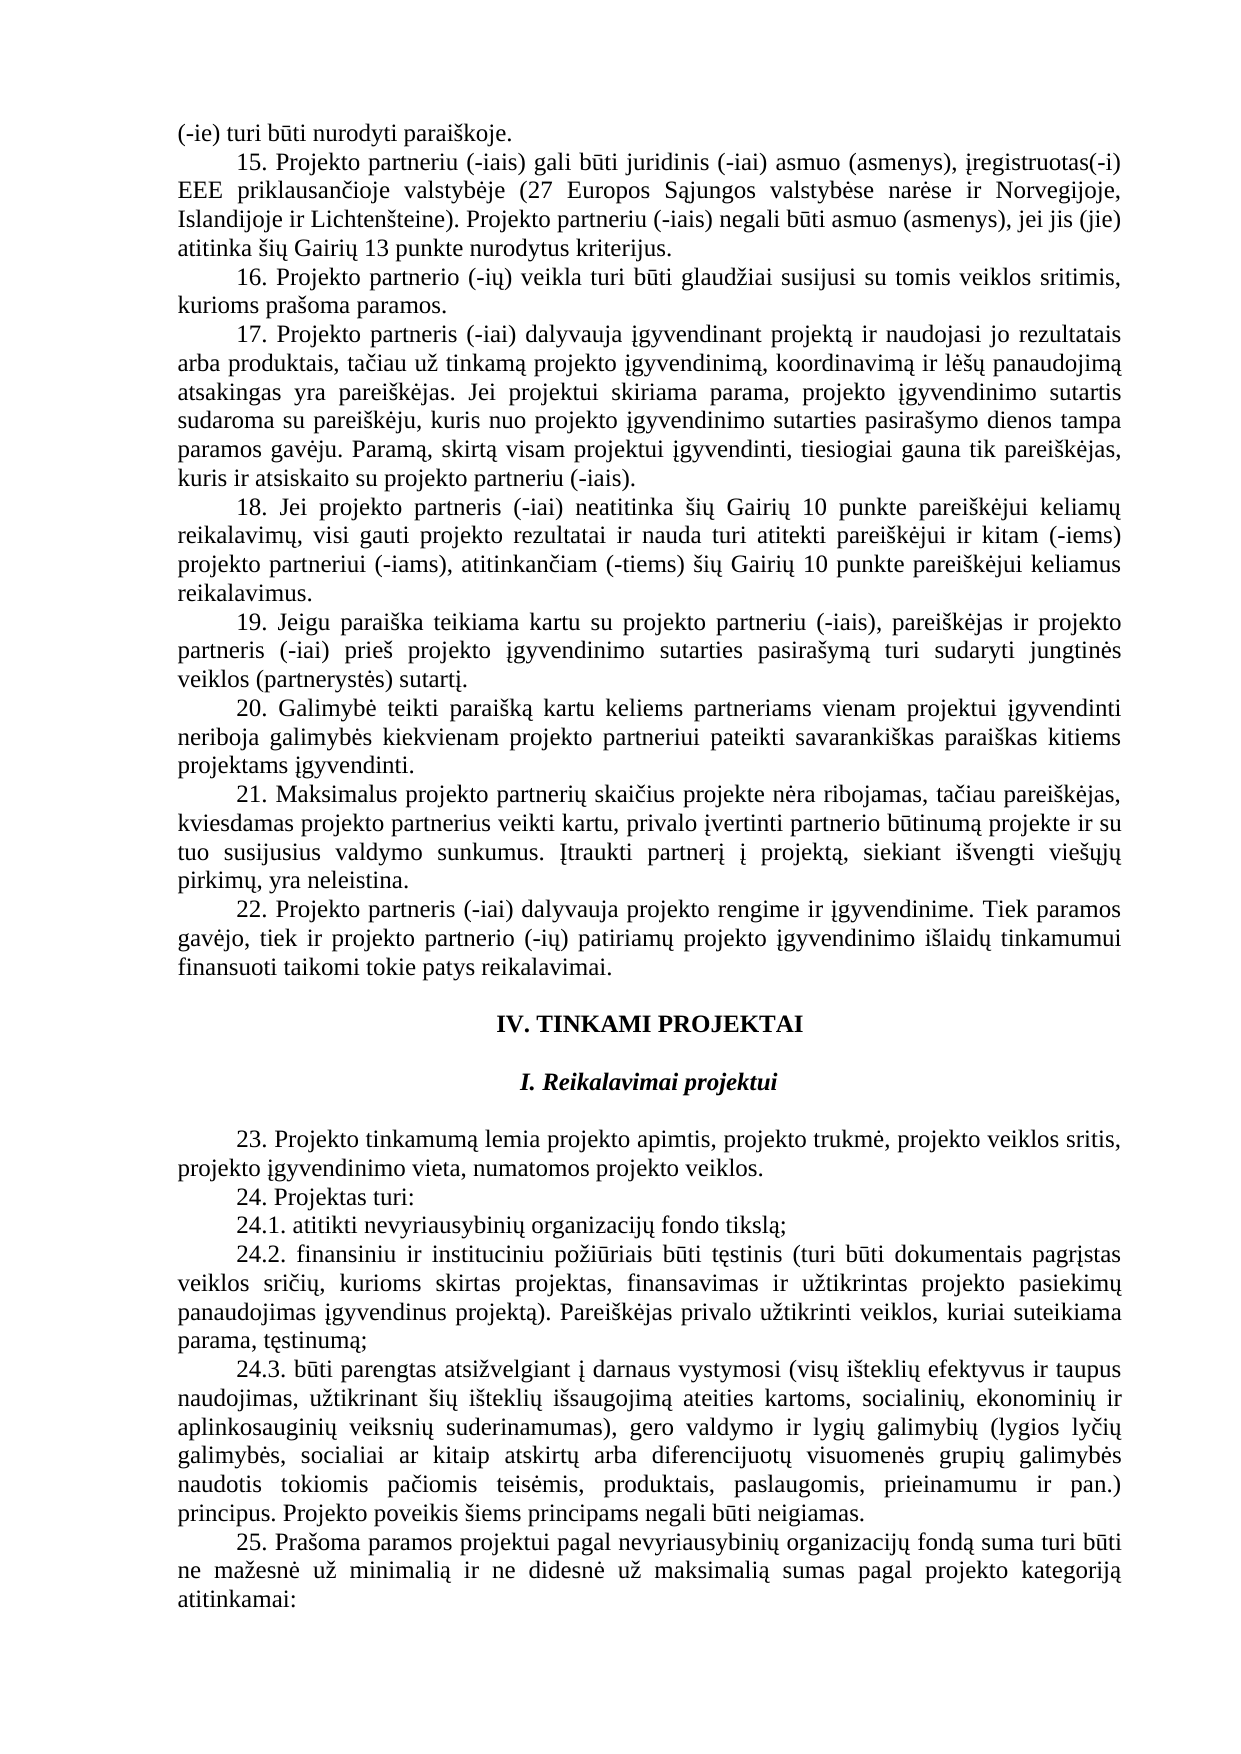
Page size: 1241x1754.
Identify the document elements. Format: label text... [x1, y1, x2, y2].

text 21. Maksimalus projekto partnerių skaičius projekte nėra ribojamas, tačiau pareiškėjas, kviesdamas projekto partnerius veikti kartu, privalo įvertinti partnerio būtinumą projekte ir su tuo susijusius valdymo sunkumus. Įtraukti partnerį į projektą, siekiant išvengti viešųjų pirkimų, yra neleistina. [177, 779, 1122, 894]
text 15. Projekto partneriu (-iais) gali būti juridinis (-iai) asmuo (asmenys), įregistruotas(-i) EEE priklausančioje valstybėje (27 Europos Sąjungos valstybėse narėse ir Norvegijoje, Islandijoje ir Lichtenšteine). Projekto partneriu (-iais) negali būti asmuo (asmenys), jei jis (jie) atitinka šių Gairių 13 punkte nurodytus kriterijus. [177, 147, 1122, 262]
text 20. Galimybė teikti paraišką kartu keliems partneriams vienam projektui įgyvendinti neriboja galimybės kiekvienam projekto partneriui pateikti savarankiškas paraiškas kitiems projektams įgyvendinti. [177, 693, 1122, 779]
text I. Reikalavimai projektui [177, 1067, 1122, 1096]
text 24.2. finansiniu ir instituciniu požiūriais būti tęstinis (turi būti dokumentais pagrįstas veiklos sričių, kurioms skirtas projektas, finansavimas ir užtikrintas projekto pasiekimų panaudojimas įgyvendinus projektą). Pareiškėjas privalo užtikrinti veiklos, kuriai suteikiama parama, tęstinumą; [177, 1239, 1122, 1354]
text 24.3. būti parengtas atsižvelgiant į darnaus vystymosi (visų išteklių efektyvus ir taupus naudojimas, užtikrinant šių išteklių išsaugojimą ateities kartoms, socialinių, ekonominių ir aplinkosauginių veiksnių suderinamumas), gero valdymo ir lygių galimybių (lygios lyčių galimybės, socialiai ar kitaip atskirtų arba diferencijuotų visuomenės grupių galimybės naudotis tokiomis pačiomis teisėmis, produktais, paslaugomis, prieinamumu ir pan.) principus. Projekto poveikis šiems principams negali būti neigiamas. [177, 1354, 1122, 1527]
text 22. Projekto partneris (-iai) dalyvauja projekto rengime ir įgyvendinime. Tiek paramos gavėjo, tiek ir projekto partnerio (-ių) patiriamų projekto įgyvendinimo išlaidų tinkamumui finansuoti taikomi tokie patys reikalavimai. [177, 894, 1122, 981]
text 17. Projekto partneris (-iai) dalyvauja įgyvendinant projektą ir naudojasi jo rezultatais arba produktais, tačiau už tinkamą projekto įgyvendinimą, koordinavimą ir lėšų panaudojimą atsakingas yra pareiškėjas. Jei projektui skiriama parama, projekto įgyvendinimo sutartis sudaroma su pareiškėju, kuris nuo projekto įgyvendinimo sutarties pasirašymo dienos tampa paramos gavėju. Paramą, skirtą visam projektui įgyvendinti, tiesiogiai gauna tik pareiškėjas, kuris ir atsiskaito su projekto partneriu (-iais). [177, 319, 1122, 492]
text 24. Projektas turi: [177, 1182, 1122, 1211]
text 18. Jei projekto partneris (-iai) neatitinka šių Gairių 10 punkte pareiškėjui keliamų reikalavimų, visi gauti projekto rezultatai ir nauda turi atitekti pareiškėjui ir kitam (-iems) projekto partneriui (-iams), atitinkančiam (-tiems) šių Gairių 10 punkte pareiškėjui keliamus reikalavimus. [177, 492, 1122, 607]
text 25. Prašoma paramos projektui pagal nevyriausybinių organizacijų fondą suma turi būti ne mažesnė už minimalią ir ne didesnė už maksimalią sumas pagal projekto kategoriją atitinkamai: [177, 1527, 1122, 1613]
text 19. Jeigu paraiška teikiama kartu su projekto partneriu (-iais), pareiškėjas ir projekto partneris (-iai) prieš projekto įgyvendinimo sutarties pasirašymą turi sudaryti jungtinės veiklos (partnerystės) sutartį. [177, 607, 1122, 693]
text (-ie) turi būti nurodyti paraiškoje. [177, 118, 1122, 147]
text 24.1. atitikti nevyriausybinių organizacijų fondo tikslą; [177, 1211, 1122, 1239]
text IV. TINKAMI PROJEKTAI [177, 1009, 1122, 1038]
text 16. Projekto partnerio (-ių) veikla turi būti glaudžiai susijusi su tomis veiklos sritimis, kurioms prašoma paramos. [177, 262, 1122, 319]
text 23. Projekto tinkamumą lemia projekto apimtis, projekto trukmė, projekto veiklos sritis, projekto įgyvendinimo vieta, numatomos projekto veiklos. [177, 1124, 1122, 1182]
